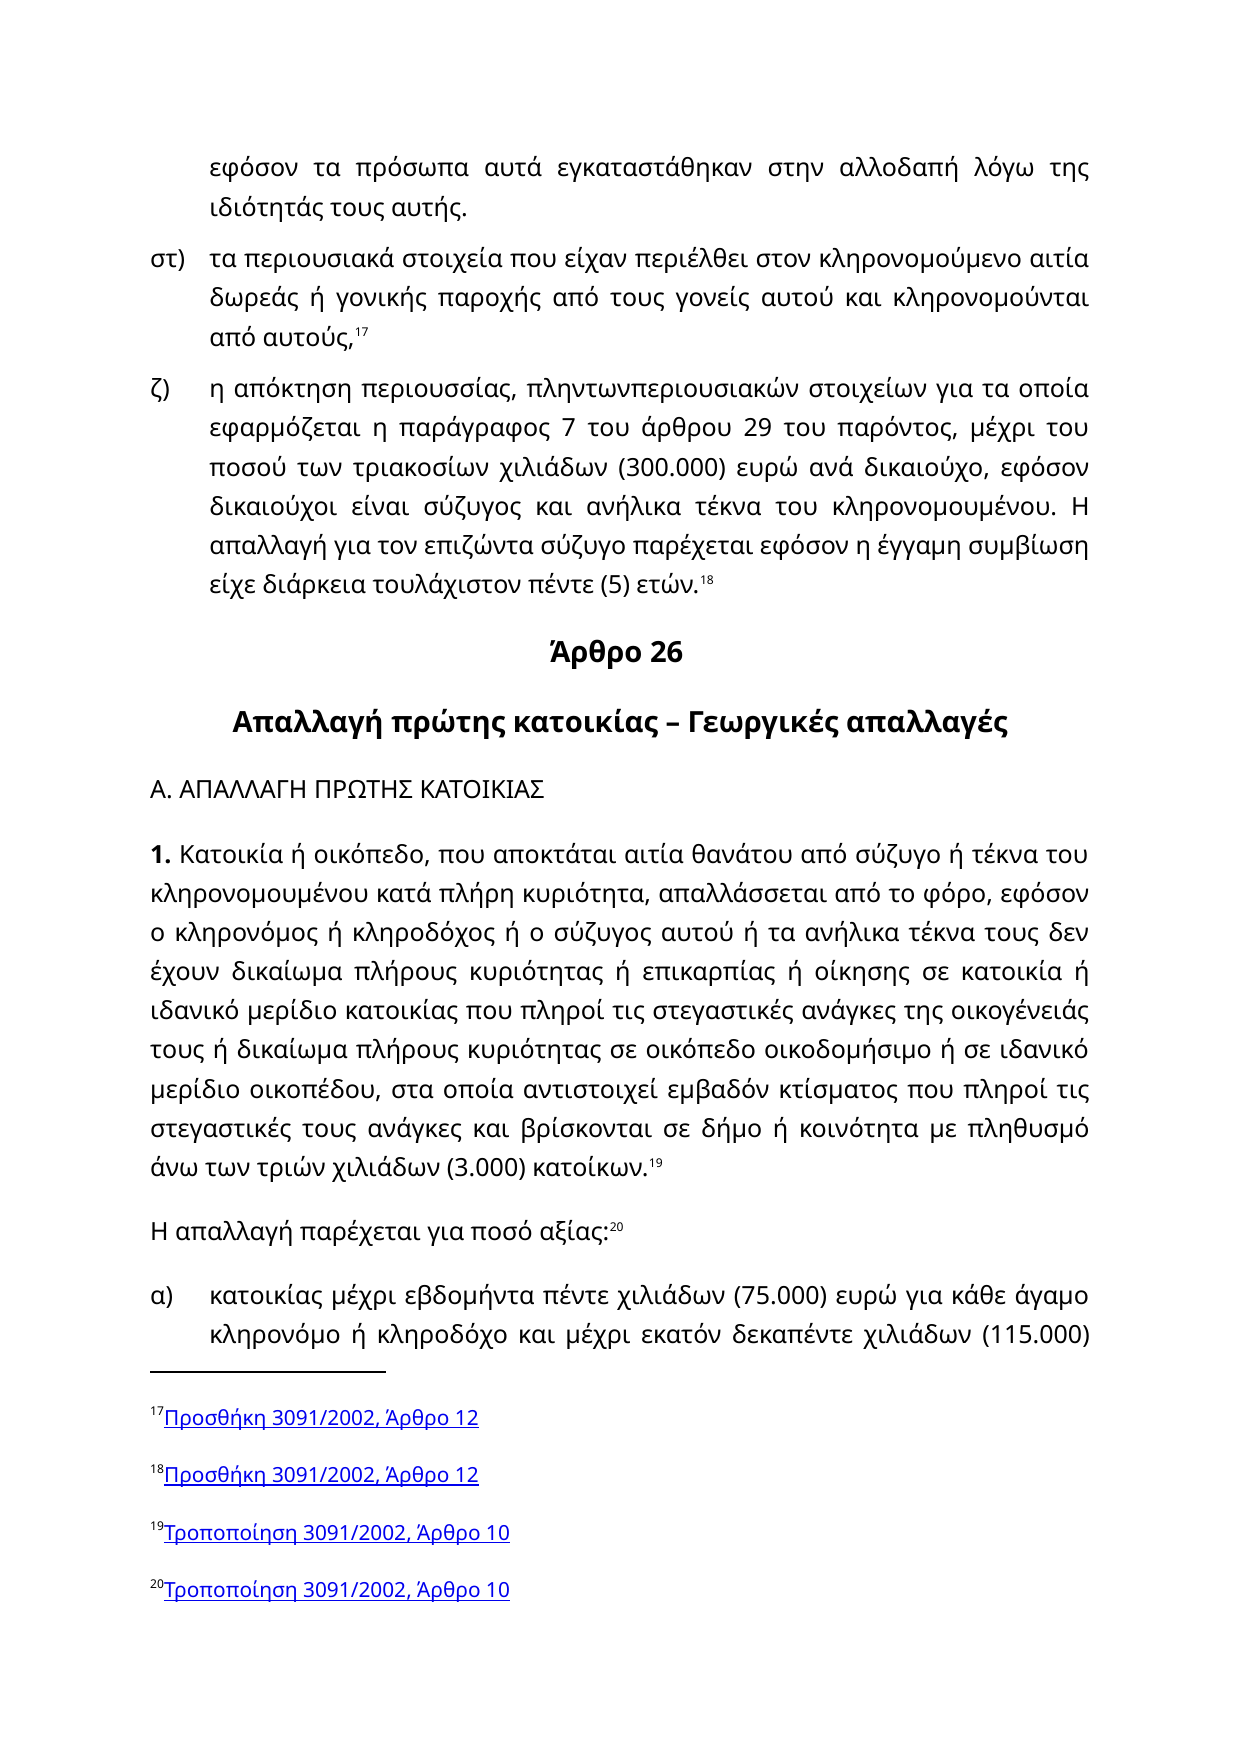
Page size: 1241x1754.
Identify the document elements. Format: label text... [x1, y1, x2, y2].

subtitle Απαλλαγή πρώτης κατοικίας – Γεωργικές απαλλαγές [150, 701, 1090, 741]
text Α. ΑΠΑΛΛΑΓΗ ΠΡΩΤΗΣ ΚΑΤΟΙΚΙΑΣ [150, 772, 1090, 806]
list εφόσον τα πρόσωπα αυτά εγκαταστάθηκαν στην αλλοδαπή λόγω της ιδιότητάς τους αυτής. [150, 150, 1090, 223]
text Προσθήκη 3091/2002, Άρθρο 12 [150, 1403, 1090, 1431]
text Η απαλλαγή παρέχεται για ποσό αξίας: [150, 1214, 1090, 1248]
subtitle Άρθρο 26 [150, 631, 1090, 671]
text Τροποποίηση 3091/2002, Άρθρο 10 [150, 1576, 1090, 1604]
list α) κατοικίας μέχρι εβδομήντα πέντε χιλιάδων (75.000) ευρώ για κάθε άγαμο κληρονόμο ή κληροδόχο και μέχρι εκατόν δεκαπέντε χιλιάδων (115.000) [150, 1278, 1090, 1351]
text 1. Κατοικία ή οικόπεδο, που αποκτάται αιτία θανάτου από σύζυγο ή τέκνα του κληρονομουμένου κατά πλήρη κυριότητα, απαλλάσσεται από το φόρο, εφόσον ο κληρονόμος ή κληροδόχος ή ο σύζυγος αυτού ή τα ανήλικα τέκνα τους δεν έχουν δικαίωμα πλήρους κυριότητας ή επικαρπίας ή οίκησης σε κατοικία ή ιδανικό μερίδιο κατοικίας που πληροί τις στεγαστικές ανάγκες της οικογένειάς τους ή δικαίωμα πλήρους κυριότητας σε οικόπεδο οικοδομήσιμο ή σε ιδανικό μερίδιο οικοπέδου, στα οποία αντιστοιχεί εμβαδόν κτίσματος που πληροί τις στεγαστικές τους ανάγκες και βρίσκονται σε δήμο ή κοινότητα με πληθυσμό άνω των τριών χιλιάδων (3.000) κατοίκων. [150, 836, 1090, 1184]
text Προσθήκη 3091/2002, Άρθρο 12 [150, 1460, 1090, 1489]
list ζ) η απόκτηση περιουσσίας, πληντωνπεριουσιακών στοιχείων για τα οποία εφαρμόζεται η παράγραφος 7 του άρθρου 29 του παρόντος, μέχρι του ποσού των τριακοσίων χιλιάδων (300.000) ευρώ ανά δικαιούχο, εφόσον δικαιούχοι είναι σύζυγος και ανήλικα τέκνα του κληρονομουμένου. Η απαλλαγή για τον επιζώντα σύζυγο παρέχεται εφόσον η έγγαμη συμβίωση είχε διάρκεια τουλάχιστον πέντε (5) ετών. [150, 371, 1090, 601]
list στ) τα περιουσιακά στοιχεία που είχαν περιέλθει στον κληρονομούμενο αιτία δωρεάς ή γονικής παροχής από τους γονείς αυτού και κληρονομούνται από αυτούς, [150, 241, 1090, 353]
text Τροποποίηση 3091/2002, Άρθρο 10 [150, 1518, 1090, 1546]
